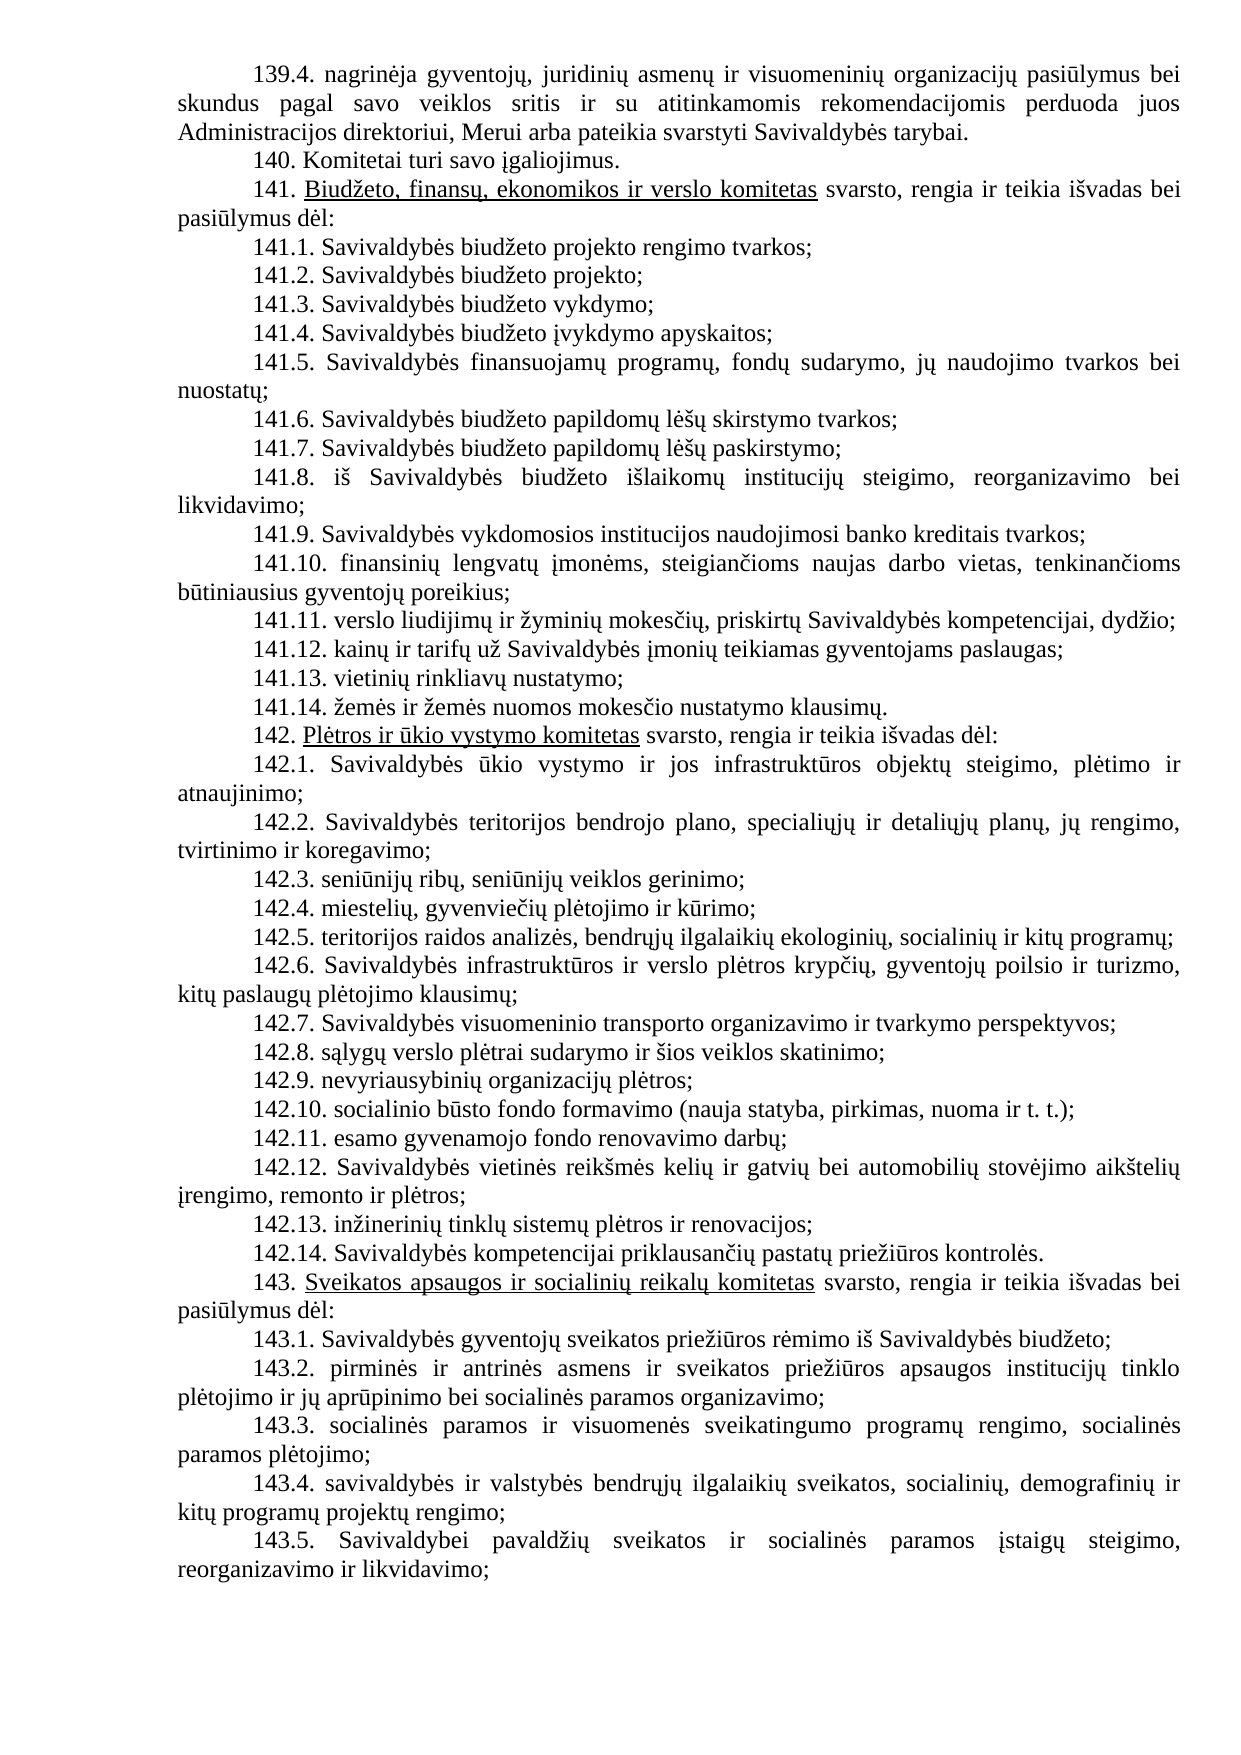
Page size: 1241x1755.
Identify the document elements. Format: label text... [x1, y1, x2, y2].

text 141.12. kainų ir tarifų už Savivaldybės įmonių teikiamas gyventojams paslaugas; [177, 634, 1181, 663]
text 141. Biudžeto, finansų, ekonomikos ir verslo komitetas svarsto, rengia ir teikia išvadas bei pasiūlymus dėl: [177, 174, 1181, 232]
text 140. Komitetai turi savo įgaliojimus. [177, 145, 1181, 174]
text 141.8. iš Savivaldybės biudžeto išlaikomų institucijų steigimo, reorganizavimo bei likvidavimo; [177, 462, 1181, 519]
text 139.4. nagrinėja gyventojų, juridinių asmenų ir visuomeninių organizacijų pasiūlymus bei skundus pagal savo veiklos sritis ir su atitinkamomis rekomendacijomis perduoda juos Administracijos direktoriui, Merui arba pateikia svarstyti Savivaldybės tarybai. [177, 59, 1181, 145]
text 142.10. socialinio būsto fondo formavimo (nauja statyba, pirkimas, nuoma ir t. t.); [177, 1094, 1181, 1123]
text 142. Plėtros ir ūkio vystymo komitetas svarsto, rengia ir teikia išvadas dėl: [177, 720, 1181, 749]
text 141.14. žemės ir žemės nuomos mokesčio nustatymo klausimų. [177, 692, 1181, 720]
text 141.4. Savivaldybės biudžeto įvykdymo apyskaitos; [177, 318, 1181, 347]
text 141.7. Savivaldybės biudžeto papildomų lėšų paskirstymo; [177, 433, 1181, 462]
text 141.2. Savivaldybės biudžeto projekto; [177, 260, 1181, 289]
text 142.14. Savivaldybės kompetencijai priklausančių pastatų priežiūros kontrolės. [177, 1238, 1181, 1267]
text 142.11. esamo gyvenamojo fondo renovavimo darbų; [177, 1123, 1181, 1152]
text 142.9. nevyriausybinių organizacijų plėtros; [177, 1065, 1181, 1094]
text 143. Sveikatos apsaugos ir socialinių reikalų komitetas svarsto, rengia ir teikia išvadas bei pasiūlymus dėl: [177, 1267, 1181, 1324]
text 142.1. Savivaldybės ūkio vystymo ir jos infrastruktūros objektų steigimo, plėtimo ir atnaujinimo; [177, 749, 1181, 807]
text 143.4. savivaldybės ir valstybės bendrųjų ilgalaikių sveikatos, socialinių, demografinių ir kitų programų projektų rengimo; [177, 1468, 1181, 1525]
text 141.1. Savivaldybės biudžeto projekto rengimo tvarkos; [177, 232, 1181, 260]
text 141.9. Savivaldybės vykdomosios institucijos naudojimosi banko kreditais tvarkos; [177, 519, 1181, 548]
text 142.2. Savivaldybės teritorijos bendrojo plano, specialiųjų ir detaliųjų planų, jų rengimo, tvirtinimo ir koregavimo; [177, 807, 1181, 864]
text 142.5. teritorijos raidos analizės, bendrųjų ilgalaikių ekologinių, socialinių ir kitų programų; [177, 922, 1181, 950]
text 142.7. Savivaldybės visuomeninio transporto organizavimo ir tvarkymo perspektyvos; [177, 1008, 1181, 1037]
text 142.6. Savivaldybės infrastruktūros ir verslo plėtros krypčių, gyventojų poilsio ir turizmo, kitų paslaugų plėtojimo klausimų; [177, 950, 1181, 1008]
text 143.5. Savivaldybei pavaldžių sveikatos ir socialinės paramos įstaigų steigimo, reorganizavimo ir likvidavimo; [177, 1525, 1181, 1583]
text 143.1. Savivaldybės gyventojų sveikatos priežiūros rėmimo iš Savivaldybės biudžeto; [177, 1324, 1181, 1353]
text 142.3. seniūnijų ribų, seniūnijų veiklos gerinimo; [177, 864, 1181, 893]
text 141.6. Savivaldybės biudžeto papildomų lėšų skirstymo tvarkos; [177, 404, 1181, 433]
text 143.2. pirminės ir antrinės asmens ir sveikatos priežiūros apsaugos institucijų tinklo plėtojimo ir jų aprūpinimo bei socialinės paramos organizavimo; [177, 1353, 1181, 1410]
text 142.12. Savivaldybės vietinės reikšmės kelių ir gatvių bei automobilių stovėjimo aikštelių įrengimo, remonto ir plėtros; [177, 1152, 1181, 1209]
text 141.10. finansinių lengvatų įmonėms, steigiančioms naujas darbo vietas, tenkinančioms būtiniausius gyventojų poreikius; [177, 548, 1181, 605]
text 141.3. Savivaldybės biudžeto vykdymo; [177, 289, 1181, 318]
text 141.5. Savivaldybės finansuojamų programų, fondų sudarymo, jų naudojimo tvarkos bei nuostatų; [177, 347, 1181, 404]
text 142.8. sąlygų verslo plėtrai sudarymo ir šios veiklos skatinimo; [177, 1037, 1181, 1065]
text 141.11. verslo liudijimų ir žyminių mokesčių, priskirtų Savivaldybės kompetencijai, dydžio; [177, 605, 1181, 634]
text 141.13. vietinių rinkliavų nustatymo; [177, 663, 1181, 692]
text 142.13. inžinerinių tinklų sistemų plėtros ir renovacijos; [177, 1209, 1181, 1238]
text 142.4. miestelių, gyvenviečių plėtojimo ir kūrimo; [177, 893, 1181, 922]
text 143.3. socialinės paramos ir visuomenės sveikatingumo programų rengimo, socialinės paramos plėtojimo; [177, 1410, 1181, 1468]
